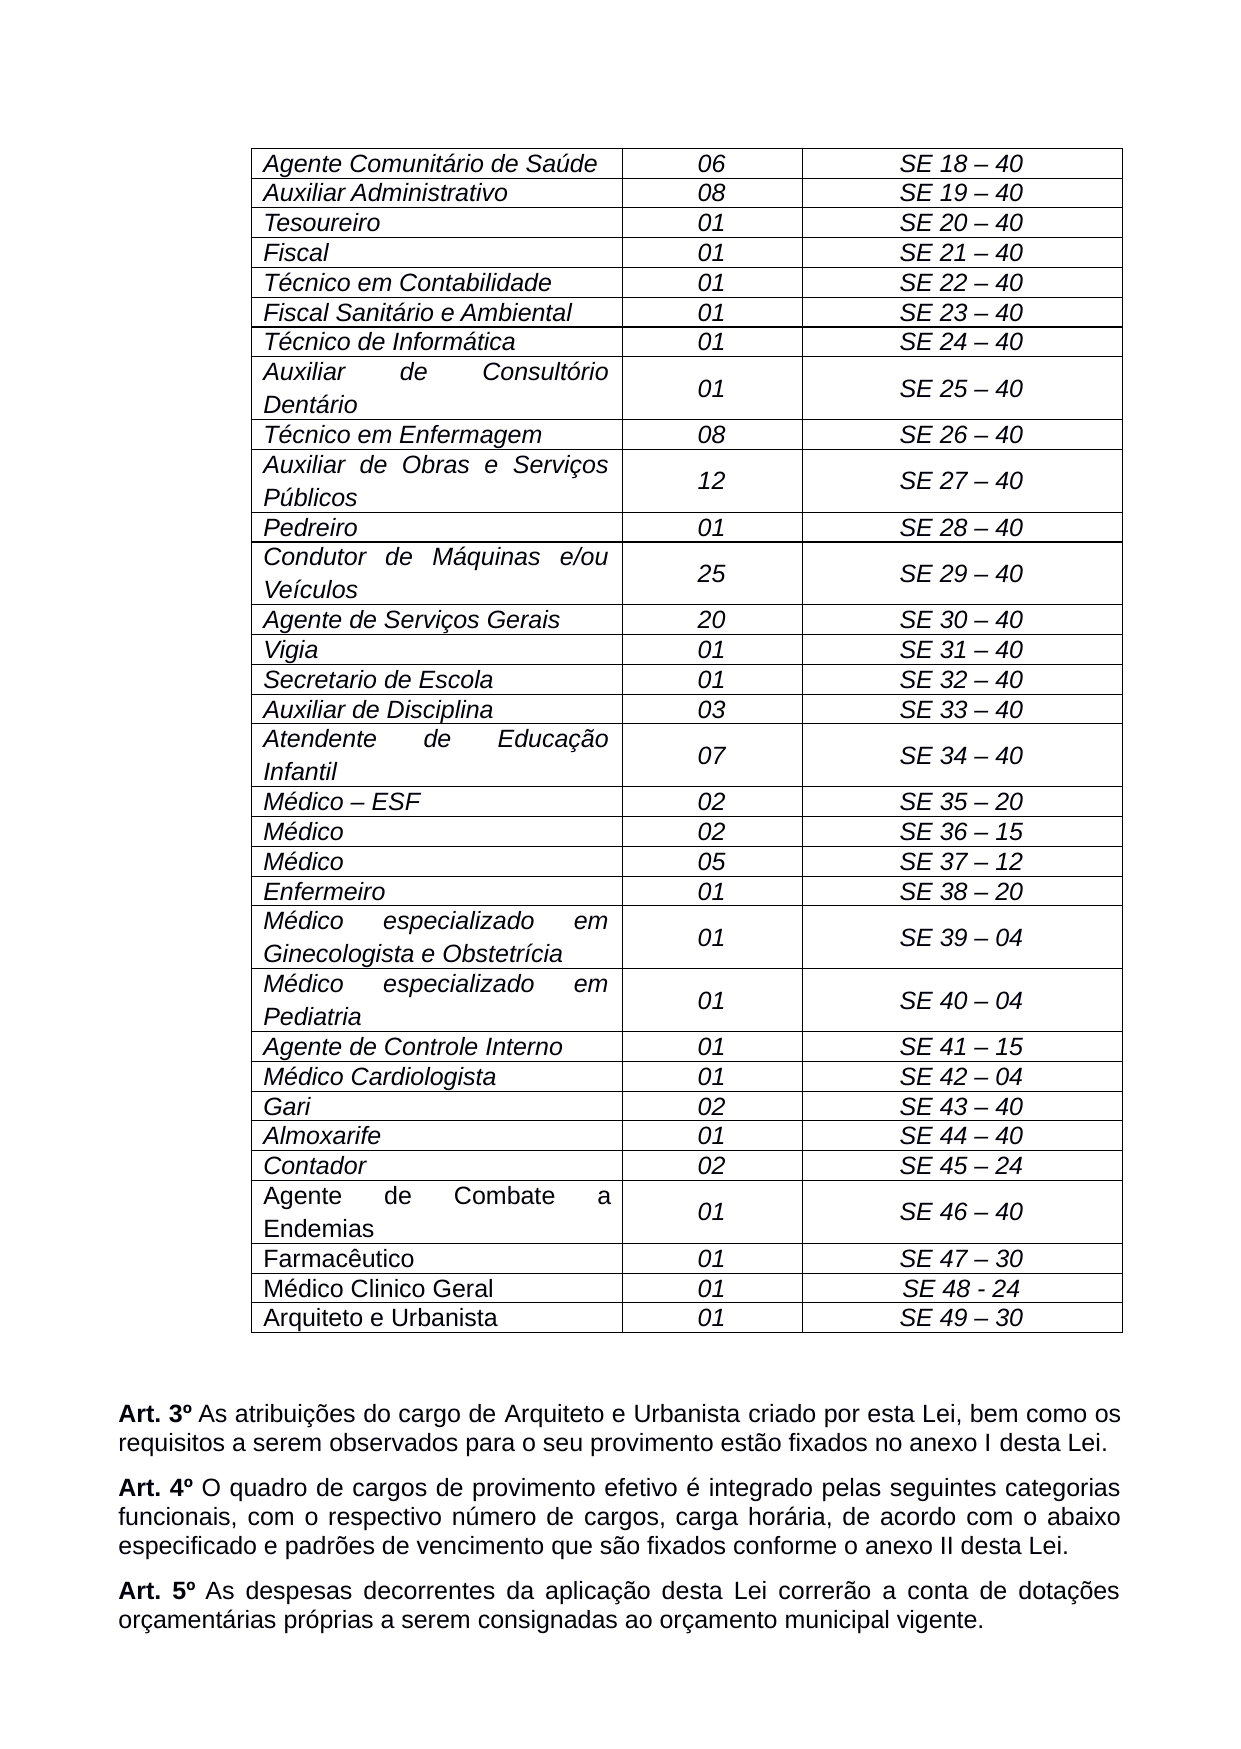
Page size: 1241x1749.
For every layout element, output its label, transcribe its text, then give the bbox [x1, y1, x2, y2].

table_cell SE 42 – 04 [803, 1062, 1122, 1091]
table_cell Auxiliar Administrativo [252, 179, 622, 207]
table_cell 03 [623, 695, 802, 723]
table_cell SE 28 – 40 [803, 513, 1122, 541]
table_cell 01 [623, 513, 802, 541]
table_cell SE 18 – 40 [803, 149, 1122, 177]
table_cell Agente de Combate a Endemias [252, 1181, 622, 1243]
table_cell SE 34 – 40 [803, 724, 1122, 786]
table_cell Auxiliar de Disciplina [252, 695, 622, 723]
table_cell SE 33 – 40 [803, 695, 1122, 723]
table_cell SE 25 – 40 [803, 357, 1122, 419]
table_cell 08 [623, 420, 802, 449]
table_cell SE 20 – 40 [803, 208, 1122, 237]
table_cell Técnico de Informática [252, 328, 622, 356]
table_cell 01 [623, 877, 802, 905]
text Art. 4º O quadro de cargos de provimento efetivo é integrado pelas seguintes categorias funcionais, com o respectivo número de cargos, carga horária, de acordo com o abaixo especificado e padrões de vencimento que são fixados conforme o anexo II desta Lei. [118, 1473, 1122, 1559]
table_cell SE 44 – 40 [803, 1121, 1122, 1150]
table_cell Condutor de Máquinas e/ou Veículos [252, 543, 622, 604]
table_cell SE 39 – 04 [803, 906, 1122, 968]
table_cell Gari [252, 1092, 622, 1120]
table_cell 01 [623, 1303, 802, 1332]
table_cell SE 46 – 40 [803, 1181, 1122, 1243]
table_cell 01 [623, 1274, 802, 1302]
table_cell 01 [623, 1244, 802, 1272]
table_cell SE 31 – 40 [803, 635, 1122, 664]
table_cell 06 [623, 149, 802, 177]
table_cell 01 [623, 1032, 802, 1061]
table_cell Auxiliar de Obras e Serviços Públicos [252, 450, 622, 512]
table_cell SE 29 – 40 [803, 543, 1122, 604]
table_cell Médico especializado em Pediatria [252, 969, 622, 1031]
table_cell 05 [623, 847, 802, 876]
table_cell Agente Comunitário de Saúde [252, 149, 622, 177]
table_cell SE 38 – 20 [803, 877, 1122, 905]
table_cell SE 26 – 40 [803, 420, 1122, 449]
table_cell 01 [623, 298, 802, 326]
table_cell 01 [623, 238, 802, 267]
table_cell SE 35 – 20 [803, 787, 1122, 816]
table_cell SE 40 – 04 [803, 969, 1122, 1031]
table_cell Vigia [252, 635, 622, 664]
table_cell SE 32 – 40 [803, 665, 1122, 693]
table_cell Arquiteto e Urbanista [252, 1303, 622, 1332]
table_cell Médico especializado em Ginecologista e Obstetrícia [252, 906, 622, 968]
table_cell Médico [252, 847, 622, 876]
table_cell 20 [623, 605, 802, 634]
table_cell SE 27 – 40 [803, 450, 1122, 512]
table_cell SE 22 – 40 [803, 268, 1122, 297]
table_cell 01 [623, 635, 802, 664]
table_cell Enfermeiro [252, 877, 622, 905]
text Art. 3º As atribuições do cargo de Arquiteto e Urbanista criado por esta Lei, bem como os requisitos a serem observados para o seu provimento estão fixados no anexo I desta Lei. [118, 1399, 1122, 1457]
table_cell Médico – ESF [252, 787, 622, 816]
table_cell 02 [623, 1092, 802, 1120]
table_cell Fiscal [252, 238, 622, 267]
table_cell Técnico em Enfermagem [252, 420, 622, 449]
table_cell 01 [623, 1181, 802, 1243]
table_cell SE 45 – 24 [803, 1151, 1122, 1180]
table_cell 01 [623, 1121, 802, 1150]
table_cell 01 [623, 268, 802, 297]
table_cell 08 [623, 179, 802, 207]
table_cell Auxiliar de Consultório Dentário [252, 357, 622, 419]
table_cell 01 [623, 208, 802, 237]
table_cell 02 [623, 1151, 802, 1180]
table_cell 01 [623, 328, 802, 356]
table_cell Atendente de Educação Infantil [252, 724, 622, 786]
table_cell 07 [623, 724, 802, 786]
table_cell SE 24 – 40 [803, 328, 1122, 356]
table_cell Contador [252, 1151, 622, 1180]
table_cell Farmacêutico [252, 1244, 622, 1272]
table_cell Secretario de Escola [252, 665, 622, 693]
text Art. 5º As despesas decorrentes da aplicação desta Lei correrão a conta de dotações orçamentárias próprias a serem consignadas ao orçamento municipal vigente. [118, 1576, 1122, 1634]
table_cell SE 47 – 30 [803, 1244, 1122, 1272]
table_cell SE 43 – 40 [803, 1092, 1122, 1120]
table_cell 01 [623, 969, 802, 1031]
table_cell 02 [623, 817, 802, 846]
table_cell SE 30 – 40 [803, 605, 1122, 634]
table_cell Agente de Serviços Gerais [252, 605, 622, 634]
table_cell Médico [252, 817, 622, 846]
table_cell SE 48 - 24 [803, 1274, 1122, 1302]
table_cell Fiscal Sanitário e Ambiental [252, 298, 622, 326]
table_cell SE 36 – 15 [803, 817, 1122, 846]
table_cell Pedreiro [252, 513, 622, 541]
table_cell SE 49 – 30 [803, 1303, 1122, 1332]
table_cell SE 21 – 40 [803, 238, 1122, 267]
table_cell Tesoureiro [252, 208, 622, 237]
table_cell 12 [623, 450, 802, 512]
table_cell SE 23 – 40 [803, 298, 1122, 326]
table_cell SE 37 – 12 [803, 847, 1122, 876]
table_cell 01 [623, 357, 802, 419]
table_cell Técnico em Contabilidade [252, 268, 622, 297]
table_cell 01 [623, 665, 802, 693]
table_cell 01 [623, 1062, 802, 1091]
table_cell 02 [623, 787, 802, 816]
table_cell Médico Cardiologista [252, 1062, 622, 1091]
table_cell SE 19 – 40 [803, 179, 1122, 207]
table_cell Agente de Controle Interno [252, 1032, 622, 1061]
table_cell Médico Clinico Geral [252, 1274, 622, 1302]
table_cell 01 [623, 906, 802, 968]
table_cell Almoxarife [252, 1121, 622, 1150]
table_cell SE 41 – 15 [803, 1032, 1122, 1061]
table_cell 25 [623, 543, 802, 604]
